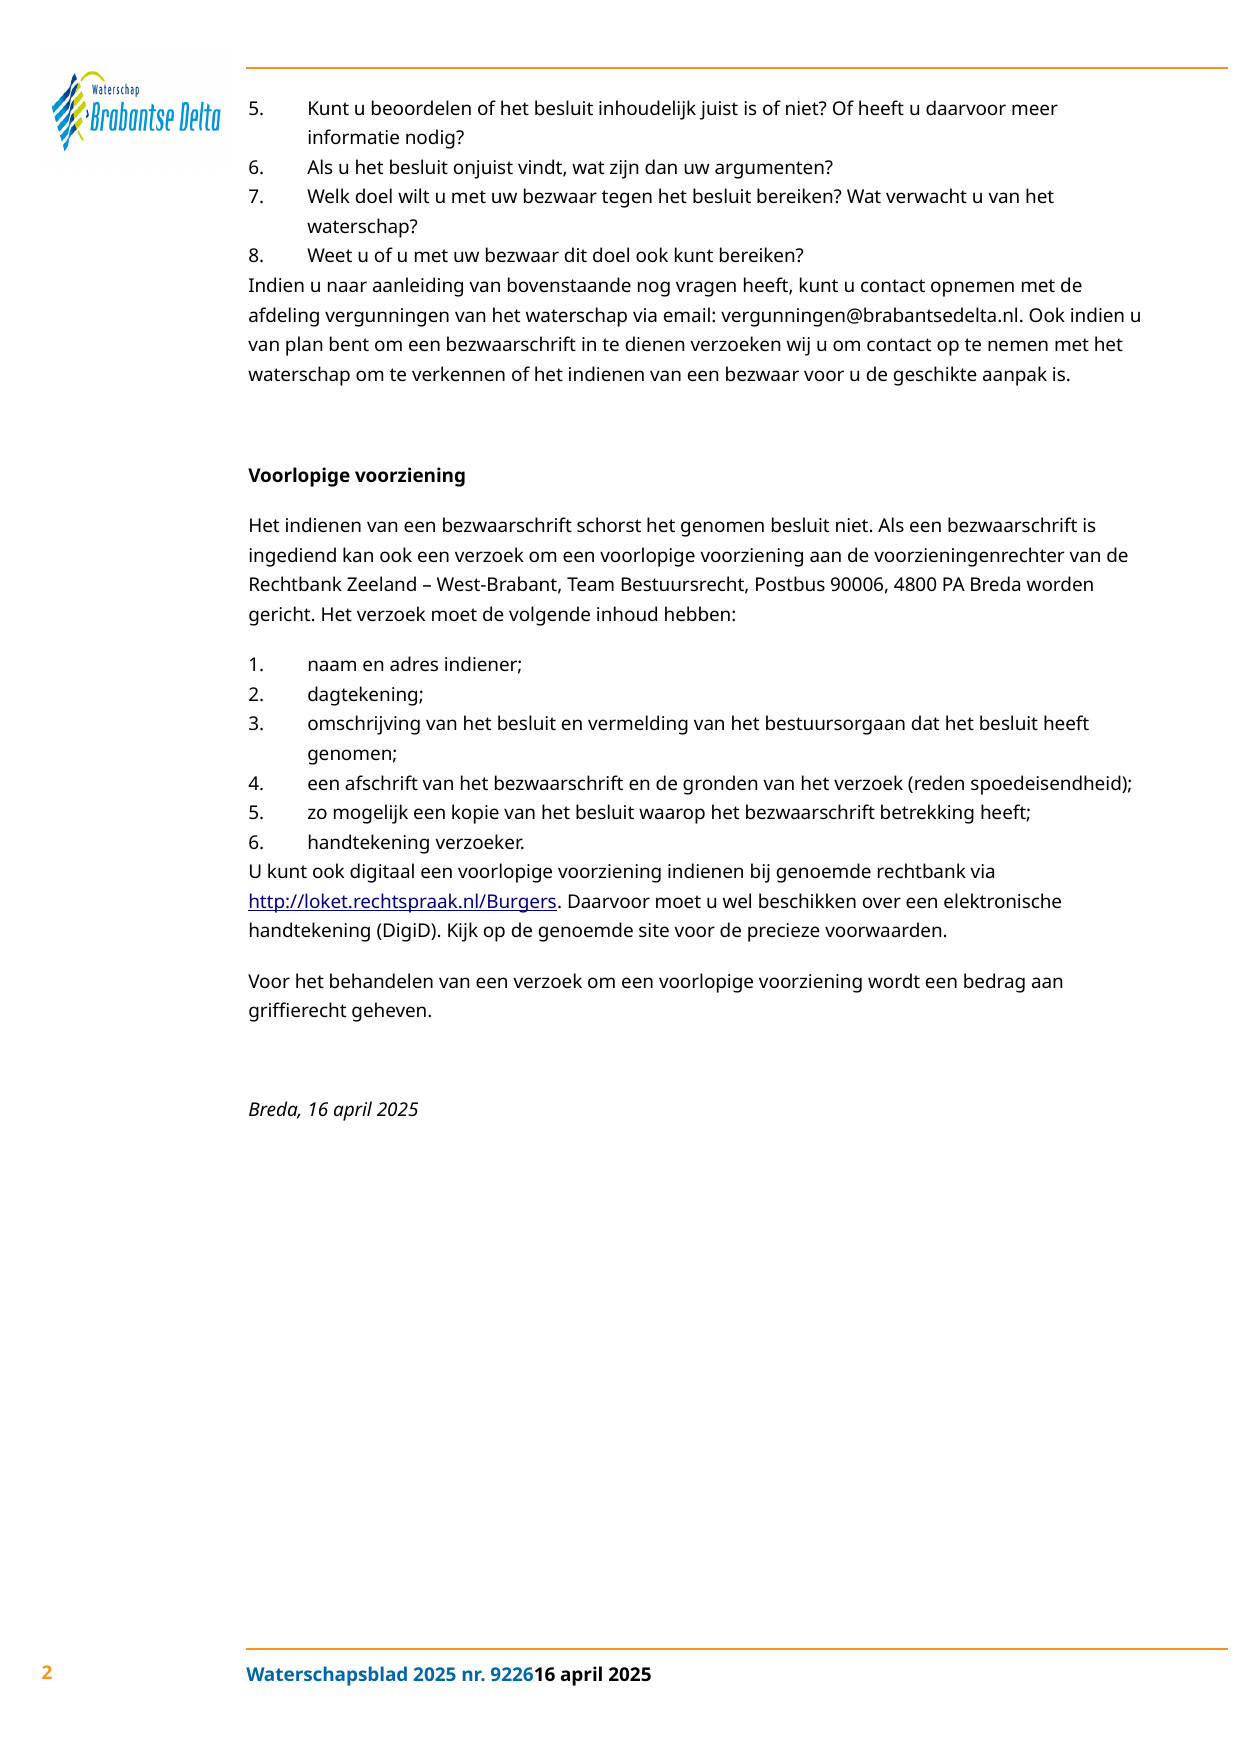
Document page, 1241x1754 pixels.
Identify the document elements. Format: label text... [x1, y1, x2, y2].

text Indien u naar aanleiding van bovenstaande nog vragen heeft, kunt u contact opnemen met de afdeling vergunningen van het waterschap via email: vergunningen@brabantsedelta.nl. Ook indien u van plan bent om een bezwaarschrift in te dienen verzoeken wij u om contact op te nemen met het waterschap om te verkennen of het indienen van een bezwaar voor u de geschikte aanpak is. [248, 272, 1152, 387]
list Weet u of u met uw bezwaar dit doel ook kunt bereiken? [248, 243, 1152, 268]
text Voor het behandelen van een verzoek om een voorlopige voorziening wordt een bedrag aan griffierecht geheven. [248, 968, 1152, 1023]
list zo mogelijk een kopie van het besluit waarop het bezwaarschrift betrekking heeft; [248, 799, 1152, 825]
list een afschrift van het bezwaarschrift en de gronden van het verzoek (reden spoedeisendheid); [248, 770, 1152, 796]
list dagtekening; [248, 681, 1152, 707]
list Kunt u beoordelen of het besluit inhoudelijk juist is of niet? Of heeft u daarvoor meer informatie nodig? [248, 95, 1152, 150]
list naam en adres indiener; [248, 651, 1152, 677]
text U kunt ook digitaal een voorlopige voorziening indienen bij genoemde rechtbank via http://loket.rechtspraak.nl/Burgers. Daarvoor moet u wel beschikken over een elektronische handtekening (DigiD). Kijk op de genoemde site voor de precieze voorwaarden. [248, 858, 1152, 943]
list Als u het besluit onjuist vindt, wat zijn dan uw argumenten? [248, 154, 1152, 180]
text Breda, 16 april 2025 [248, 1096, 1152, 1122]
text Voorlopige voorziening [248, 462, 1152, 488]
list handtekening verzoeker. [248, 829, 1152, 855]
list Welk doel wilt u met uw bezwaar tegen het besluit bereiken? Wat verwacht u van het waterschap? [248, 183, 1152, 239]
picture [41, 47, 231, 172]
list omschrijving van het besluit en vermelding van het bestuursorgaan dat het besluit heeft genomen; [248, 711, 1152, 766]
text Het indienen van een bezwaarschrift schorst het genomen besluit niet. Als een bezwaarschrift is ingediend kan ook een verzoek om een voorlopige voorziening aan de voorzieningenrechter van de Rechtbank Zeeland – West-Brabant, Team Bestuursrecht, Postbus 90006, 4800 PA Breda worden gericht. Het verzoek moet de volgende inhoud hebben: [248, 512, 1152, 627]
